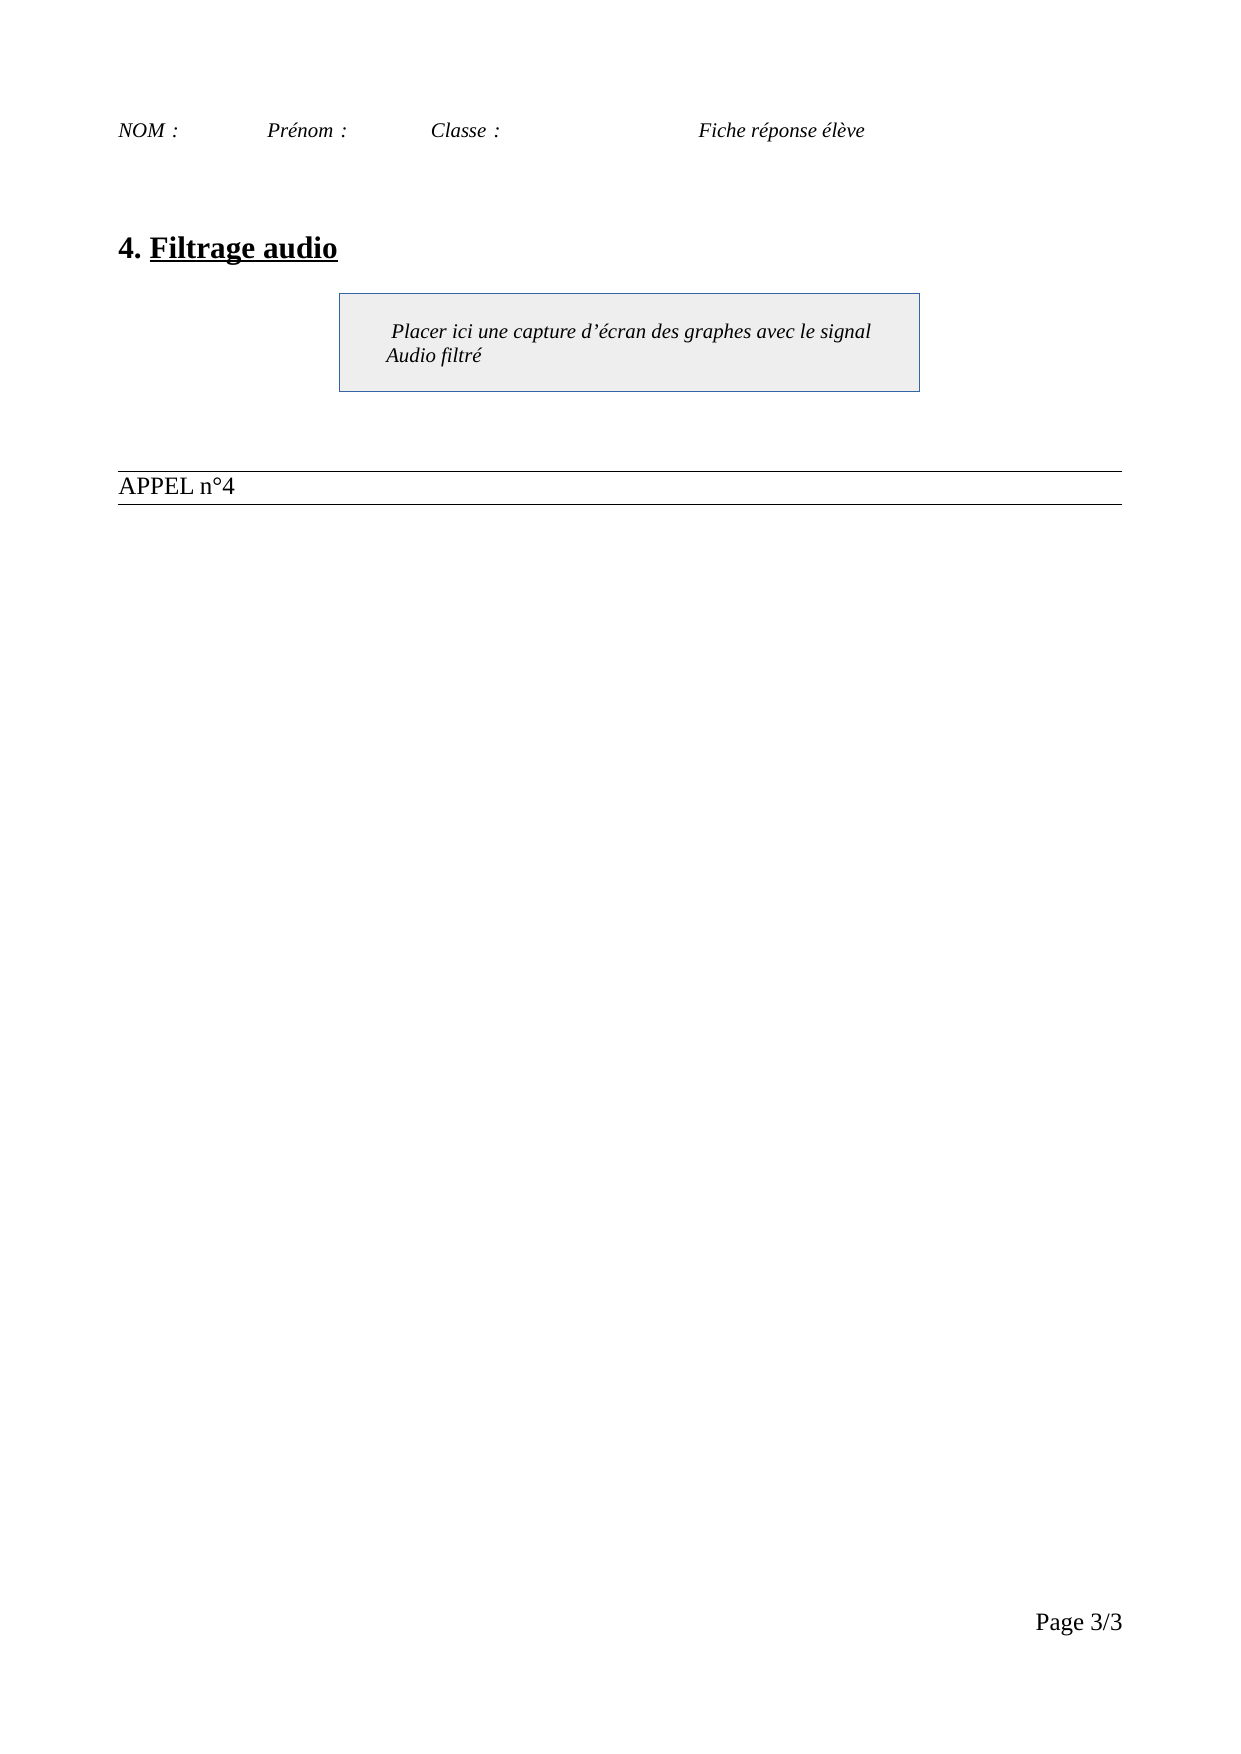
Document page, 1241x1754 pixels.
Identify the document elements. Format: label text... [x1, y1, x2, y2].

text 4. Filtrage audio [118, 229, 1122, 265]
text APPEL n°4 [118, 472, 1122, 504]
